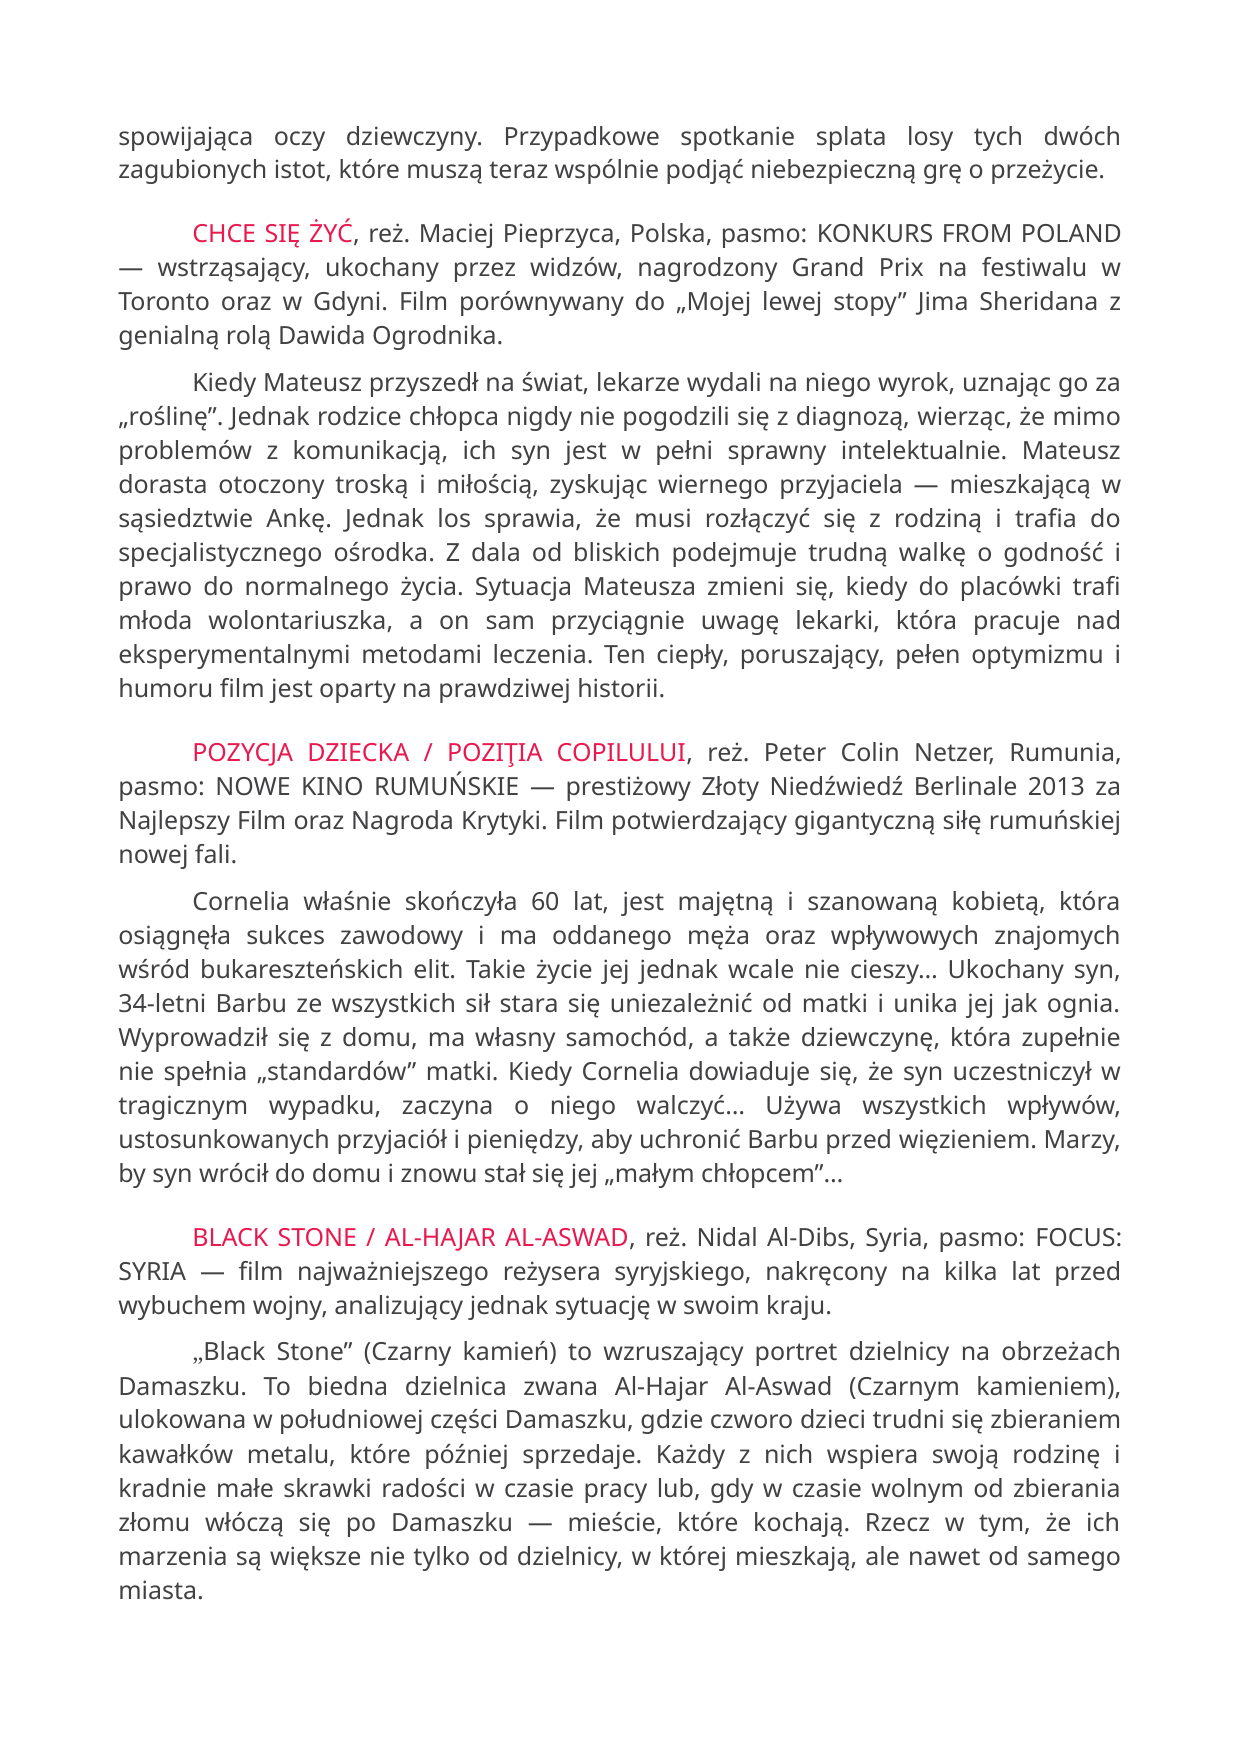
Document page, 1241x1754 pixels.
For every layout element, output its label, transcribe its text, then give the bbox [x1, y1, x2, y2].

text spowijająca oczy dziewczyny. Przypadkowe spotkanie splata losy tych dwóch zagubionych istot, które muszą teraz wspólnie podjąć niebezpieczną grę o przeżycie. [118, 118, 1122, 186]
text CHCE SIĘ ŻYĆ, reż. Maciej Pieprzyca, Polska, pasmo: KONKURS FROM POLAND — wstrząsający, ukochany przez widzów, nagrodzony Grand Prix na festiwalu w Toronto oraz w Gdyni. Film porównywany do „Mojej lewej stopy” Jima Sheridana z genialną rolą Dawida Ogrodnika. [118, 216, 1122, 352]
text „Black Stone” (Czarny kamień) to wzruszający portret dzielnicy na obrzeżach Damaszku. To biedna dzielnica zwana Al-Hajar Al-Aswad (Czarnym kamieniem), ulokowana w południowej części Damaszku, gdzie czworo dzieci trudni się zbieraniem kawałków metalu, które później sprzedaje. Każdy z nich wspiera swoją rodzinę i kradnie małe skrawki radości w czasie pracy lub, gdy w czasie wolnym od zbierania złomu włóczą się po Damaszku — mieście, które kochają. Rzecz w tym, że ich marzenia są większe nie tylko od dzielnicy, w której mieszkają, ale nawet od samego miasta. [118, 1334, 1122, 1607]
text Kiedy Mateusz przyszedł na świat, lekarze wydali na niego wyrok, uznając go za „roślinę”. Jednak rodzice chłopca nigdy nie pogodzili się z diagnozą, wierząc, że mimo problemów z komunikacją, ich syn jest w pełni sprawny intelektualnie. Mateusz dorasta otoczony troską i miłością, zyskując wiernego przyjaciela — mieszkającą w sąsiedztwie Ankę. Jednak los sprawia, że musi rozłączyć się z rodziną i trafia do specjalistycznego ośrodka. Z dala od bliskich podejmuje trudną walkę o godność i prawo do normalnego życia. Sytuacja Mateusza zmieni się, kiedy do placówki trafi młoda wolontariuszka, a on sam przyciągnie uwagę lekarki, która pracuje nad eksperymentalnymi metodami leczenia. Ten ciepły, poruszający, pełen optymizmu i humoru film jest oparty na prawdziwej historii. [118, 364, 1122, 705]
text POZYCJA DZIECKA / POZIŢIA COPILULUI, reż. Peter Colin Netzer, Rumunia, pasmo: NOWE KINO RUMUŃSKIE — prestiżowy Złoty Niedźwiedź Berlinale 2013 za Najlepszy Film oraz Nagroda Krytyki. Film potwierdzający gigantyczną siłę rumuńskiej nowej fali. [118, 734, 1122, 871]
text Cornelia właśnie skończyła 60 lat, jest majętną i szanowaną kobietą, która osiągnęła sukces zawodowy i ma oddanego męża oraz wpływowych znajomych wśród bukareszteńskich elit. Takie życie jej jednak wcale nie cieszy… Ukochany syn, 34-letni Barbu ze wszystkich sił stara się uniezależnić od matki i unika jej jak ognia. Wyprowadził się z domu, ma własny samochód, a także dziewczynę, która zupełnie nie spełnia „standardów” matki. Kiedy Cornelia dowiaduje się, że syn uczestniczył w tragicznym wypadku, zaczyna o niego walczyć… Używa wszystkich wpływów, ustosunkowanych przyjaciół i pieniędzy, aby uchronić Barbu przed więzieniem. Marzy, by syn wrócił do domu i znowu stał się jej „małym chłopcem”… [118, 883, 1122, 1190]
text BLACK STONE / AL-HAJAR AL-ASWAD, reż. Nidal Al-Dibs, Syria, pasmo: FOCUS: SYRIA — film najważniejszego reżysera syryjskiego, nakręcony na kilka lat przed wybuchem wojny, analizujący jednak sytuację w swoim kraju. [118, 1219, 1122, 1322]
